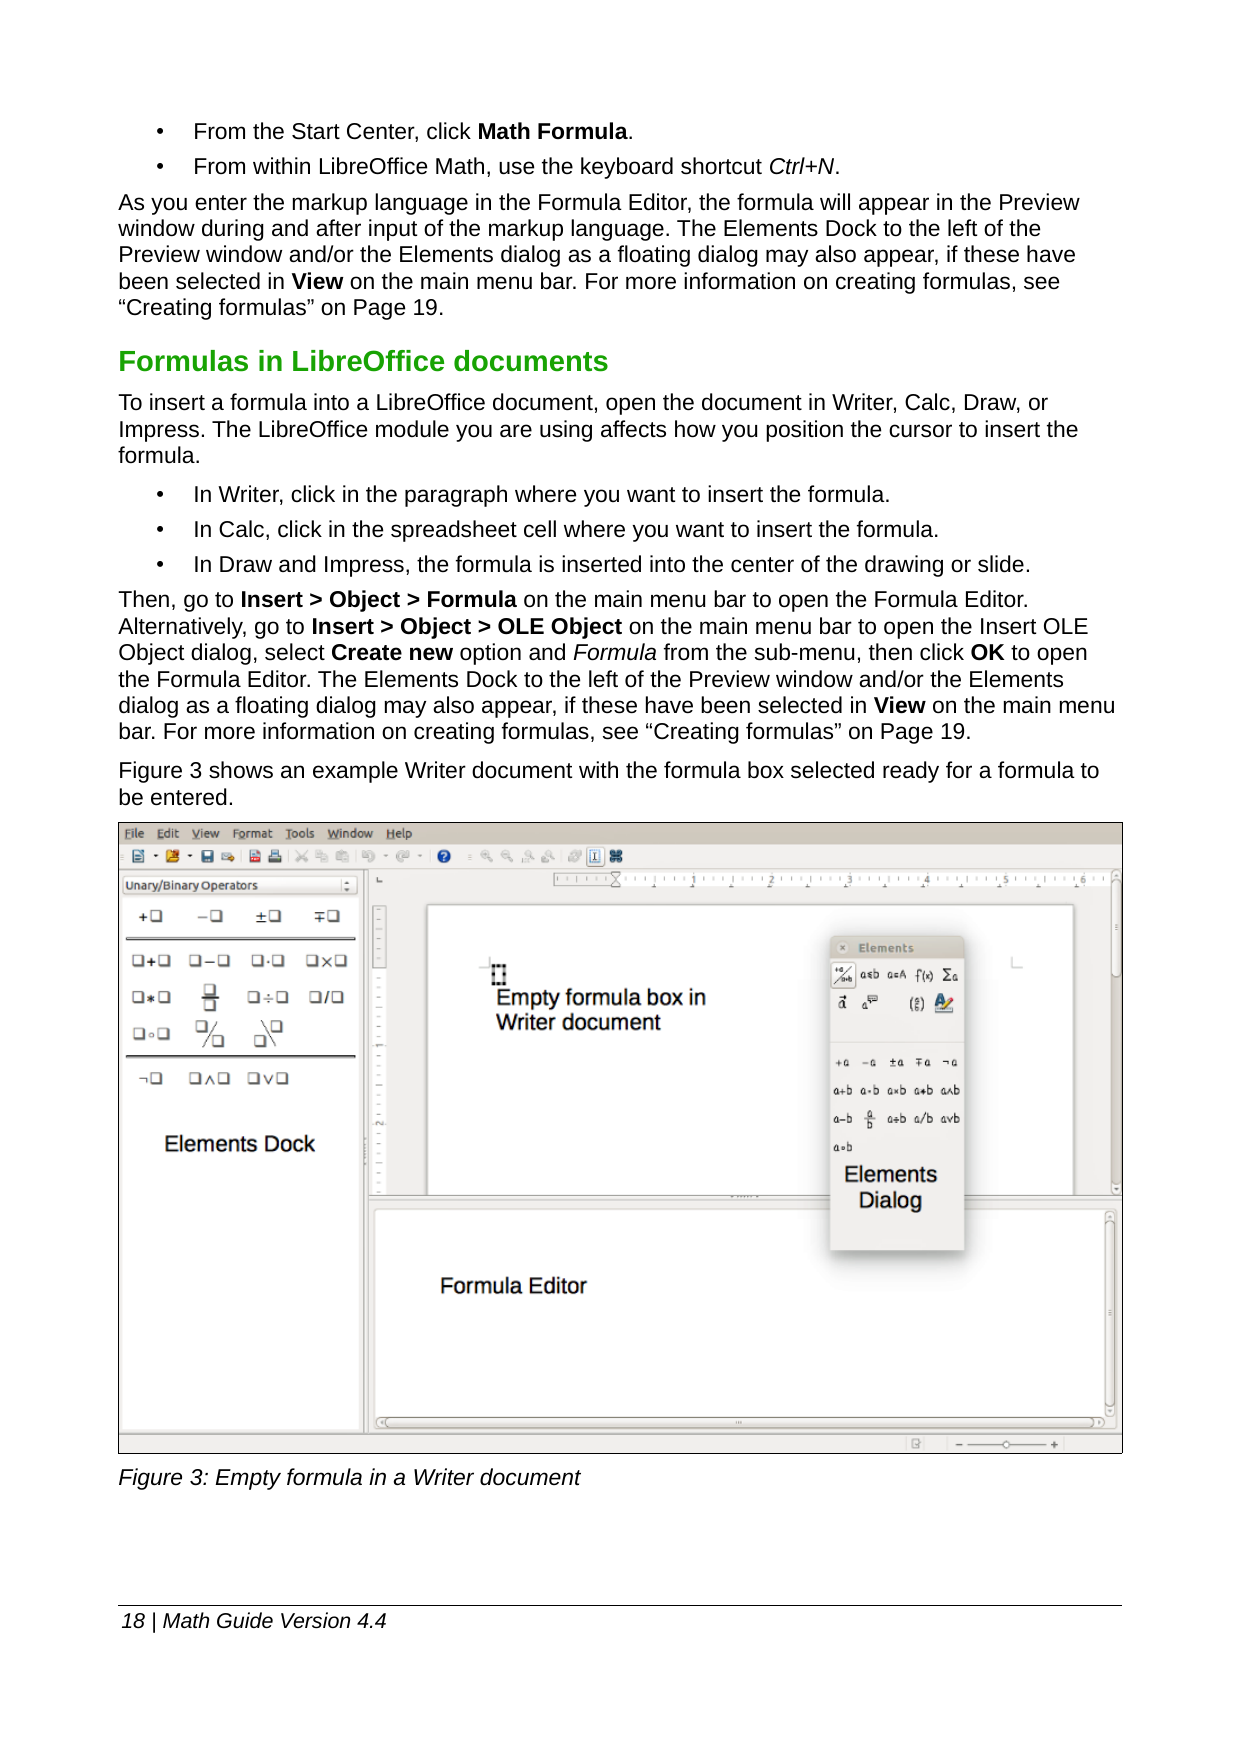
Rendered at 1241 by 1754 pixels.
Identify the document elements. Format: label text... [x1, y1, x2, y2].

list In Calc, click in the spreadsheet cell where you want to insert the formula. [156, 516, 1122, 542]
text Then, go to Insert > Object > Formula on the main menu bar to open the Formula Editor. Alternatively, go to Insert > Object > OLE Object on the main menu bar to open the Insert OLE Object dialog, select Create new option and Formula from the sub-menu, then click OK to open the Formula Editor. The Elements Dock to the left of the Preview window and/or the Elements dialog as a floating dialog may also appear, if these have been selected in View on the main menu bar. For more information on creating formulas, see “Creating formulas” on Page 19. [118, 586, 1122, 744]
text Figure 3: Empty formula in a Writer document [118, 1464, 1122, 1491]
subtitle Formulas in LibreOffice documents [118, 344, 1122, 377]
list From the Start Center, click Math Formula. [156, 118, 1122, 144]
list From within LibreOffice Math, use the keyboard shortcut Ctrl+N. [156, 153, 1122, 180]
text Figure 3 shows an example Writer document with the formula box selected ready for a formula to be entered. [118, 757, 1122, 810]
text To insert a formula into a LibreOffice document, open the document in Writer, Calc, Draw, or Impress. The LibreOffice module you are using affects how you position the cursor to insert the formula. [118, 389, 1122, 468]
picture [119, 823, 1122, 1453]
text As you enter the markup language in the Formula Editor, the formula will appear in the Preview window during and after input of the markup language. The Elements Dock to the left of the Preview window and/or the Elements dialog as a floating dialog may also appear, if these have been selected in View on the main menu bar. For more information on creating formulas, see “Creating formulas” on Page 19. [118, 188, 1122, 320]
list In Draw and Impress, the formula is inserted into the center of the drawing or slide. [156, 551, 1122, 578]
list In Writer, click in the paragraph where you want to insert the formula. [156, 481, 1122, 507]
